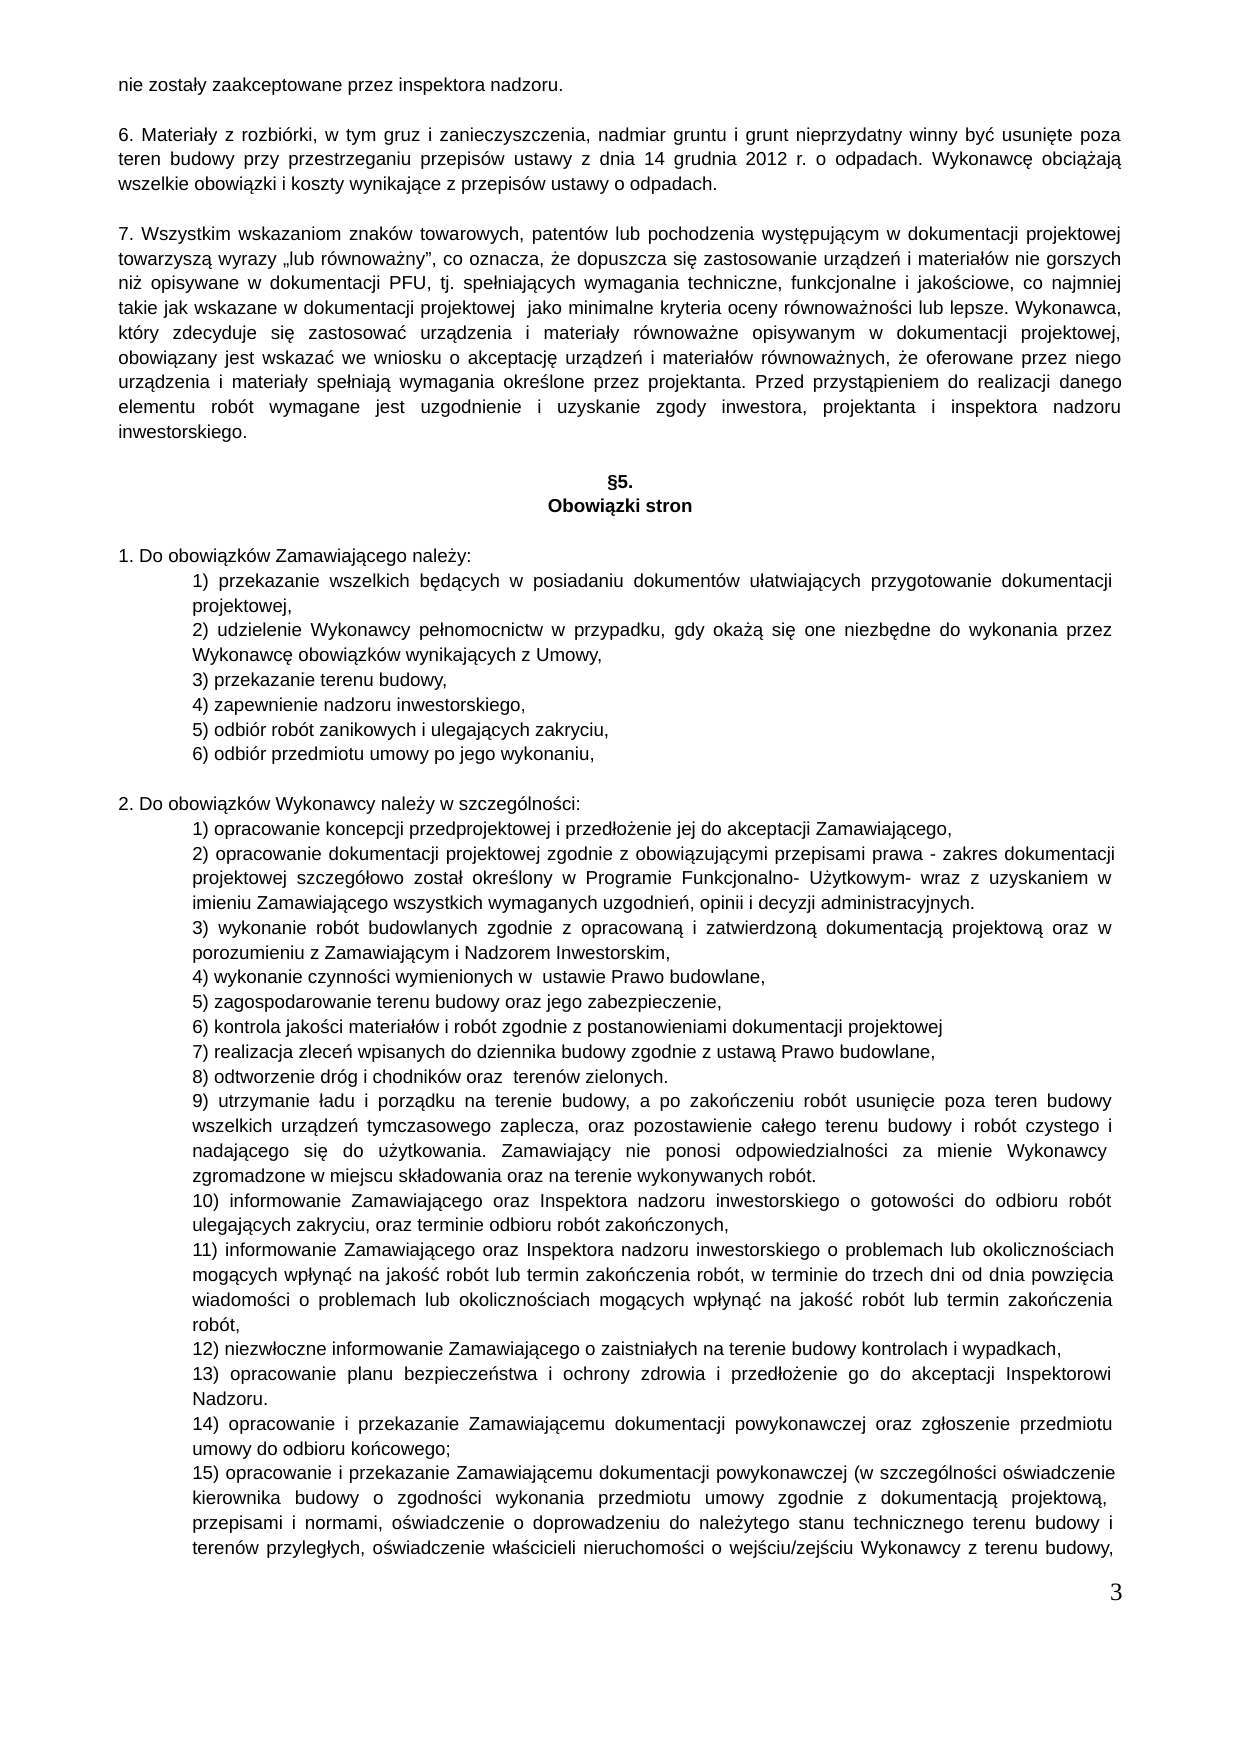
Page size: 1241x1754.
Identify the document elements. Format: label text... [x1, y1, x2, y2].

text 1. Do obowiązków Zamawiającego należy: [118, 545, 1122, 566]
text 5) zagospodarowanie terenu budowy oraz jego zabezpieczenie, [118, 991, 1122, 1013]
text 7. Wszystkim wskazaniom znaków towarowych, patentów lub pochodzenia występującym w dokumentacji projektowej towarzyszą wyrazy „lub równoważny”, co oznacza, że dopuszcza się zastosowanie urządzeń i materiałów nie gorszych niż opisywane w dokumentacji PFU, tj. spełniających wymagania techniczne, funkcjonalne i jakościowe, co najmniej takie jak wskazane w dokumentacji projektowej jako minimalne kryteria oceny równoważności lub lepsze. Wykonawca, który zdecyduje się zastosować urządzenia i materiały równoważne opisywanym w dokumentacji projektowej, obowiązany jest wskazać we wniosku o akceptację urządzeń i materiałów równoważnych, że oferowane przez niego urządzenia i materiały spełniają wymagania określone przez projektanta. Przed przystąpieniem do realizacji danego elementu robót wymagane jest uzgodnienie i uzyskanie zgody inwestora, projektanta i inspektora nadzoru inwestorskiego. [118, 222, 1122, 442]
text 7) realizacja zleceń wpisanych do dziennika budowy zgodnie z ustawą Prawo budowlane, [118, 1041, 1122, 1062]
text 11) informowanie Zamawiającego oraz Inspektora nadzoru inwestorskiego o problemach lub okolicznościach mogących wpłynąć na jakość robót lub termin zakończenia robót, w terminie do trzech dni od dnia powzięcia wiadomości o problemach lub okolicznościach mogących wpłynąć na jakość robót lub termin zakończenia robót, [118, 1239, 1122, 1335]
text 4) zapewnienie nadzoru inwestorskiego, [118, 693, 1122, 715]
text 4) wykonanie czynności wymienionych w ustawie Prawo budowlane, [118, 966, 1122, 988]
text Obowiązki stron [118, 495, 1122, 517]
text 5) odbiór robót zanikowych i ulegających zakryciu, [118, 718, 1122, 740]
text 2) udzielenie Wykonawcy pełnomocnictw w przypadku, gdy okażą się one niezbędne do wykonania przez Wykonawcę obowiązków wynikających z Umowy, [118, 619, 1122, 666]
text nie zostały zaakceptowane przez inspektora nadzoru. [118, 74, 1122, 95]
text 3) wykonanie robót budowlanych zgodnie z opracowaną i zatwierdzoną dokumentacją projektową oraz w porozumieniu z Zamawiającym i Nadzorem Inwestorskim, [118, 917, 1122, 963]
text 13) opracowanie planu bezpieczeństwa i ochrony zdrowia i przedłożenie go do akceptacji Inspektorowi Nadzoru. [118, 1363, 1122, 1409]
text 6) odbiór przedmiotu umowy po jego wykonaniu, [118, 743, 1122, 765]
text 9) utrzymanie ładu i porządku na terenie budowy, a po zakończeniu robót usunięcie poza teren budowy wszelkich urządzeń tymczasowego zaplecza, oraz pozostawienie całego terenu budowy i robót czystego i nadającego się do użytkowania. Zamawiający nie ponosi odpowiedzialności za mienie Wykonawcy zgromadzone w miejscu składowania oraz na terenie wykonywanych robót. [118, 1090, 1122, 1186]
text §5. [118, 470, 1122, 492]
text 6. Materiały z rozbiórki, w tym gruz i zanieczyszczenia, nadmiar gruntu i grunt nieprzydatny winny być usunięte poza teren budowy przy przestrzeganiu przepisów ustawy z dnia 14 grudnia 2012 r. o odpadach. Wykonawcę obciążają wszelkie obowiązki i koszty wynikające z przepisów ustawy o odpadach. [118, 123, 1122, 194]
text 10) informowanie Zamawiającego oraz Inspektora nadzoru inwestorskiego o gotowości do odbioru robót ulegających zakryciu, oraz terminie odbioru robót zakończonych, [118, 1189, 1122, 1236]
text 15) opracowanie i przekazanie Zamawiającemu dokumentacji powykonawczej (w szczególności oświadczenie kierownika budowy o zgodności wykonania przedmiotu umowy zgodnie z dokumentacją projektową, przepisami i normami, oświadczenie o doprowadzeniu do należytego stanu technicznego terenu budowy i terenów przyległych, oświadczenie właścicieli nieruchomości o wejściu/zejściu Wykonawcy z terenu budowy, [118, 1462, 1122, 1558]
text 6) kontrola jakości materiałów i robót zgodnie z postanowieniami dokumentacji projektowej [118, 1016, 1122, 1037]
text 1) opracowanie koncepcji przedprojektowej i przedłożenie jej do akceptacji Zamawiającego, [118, 817, 1122, 839]
text 14) opracowanie i przekazanie Zamawiającemu dokumentacji powykonawczej oraz zgłoszenie przedmiotu umowy do odbioru końcowego; [118, 1412, 1122, 1459]
text 2. Do obowiązków Wykonawcy należy w szczególności: [118, 793, 1122, 814]
text 12) niezwłoczne informowanie Zamawiającego o zaistniałych na terenie budowy kontrolach i wypadkach, [118, 1338, 1122, 1360]
text 1) przekazanie wszelkich będących w posiadaniu dokumentów ułatwiających przygotowanie dokumentacji projektowej, [118, 569, 1122, 616]
text 2) opracowanie dokumentacji projektowej zgodnie z obowiązującymi przepisami prawa - zakres dokumentacji projektowej szczegółowo został określony w Programie Funkcjonalno- Użytkowym- wraz z uzyskaniem w imieniu Zamawiającego wszystkich wymaganych uzgodnień, opinii i decyzji administracyjnych. [118, 842, 1122, 913]
text 8) odtworzenie dróg i chodników oraz terenów zielonych. [118, 1065, 1122, 1087]
text 3) przekazanie terenu budowy, [118, 669, 1122, 690]
